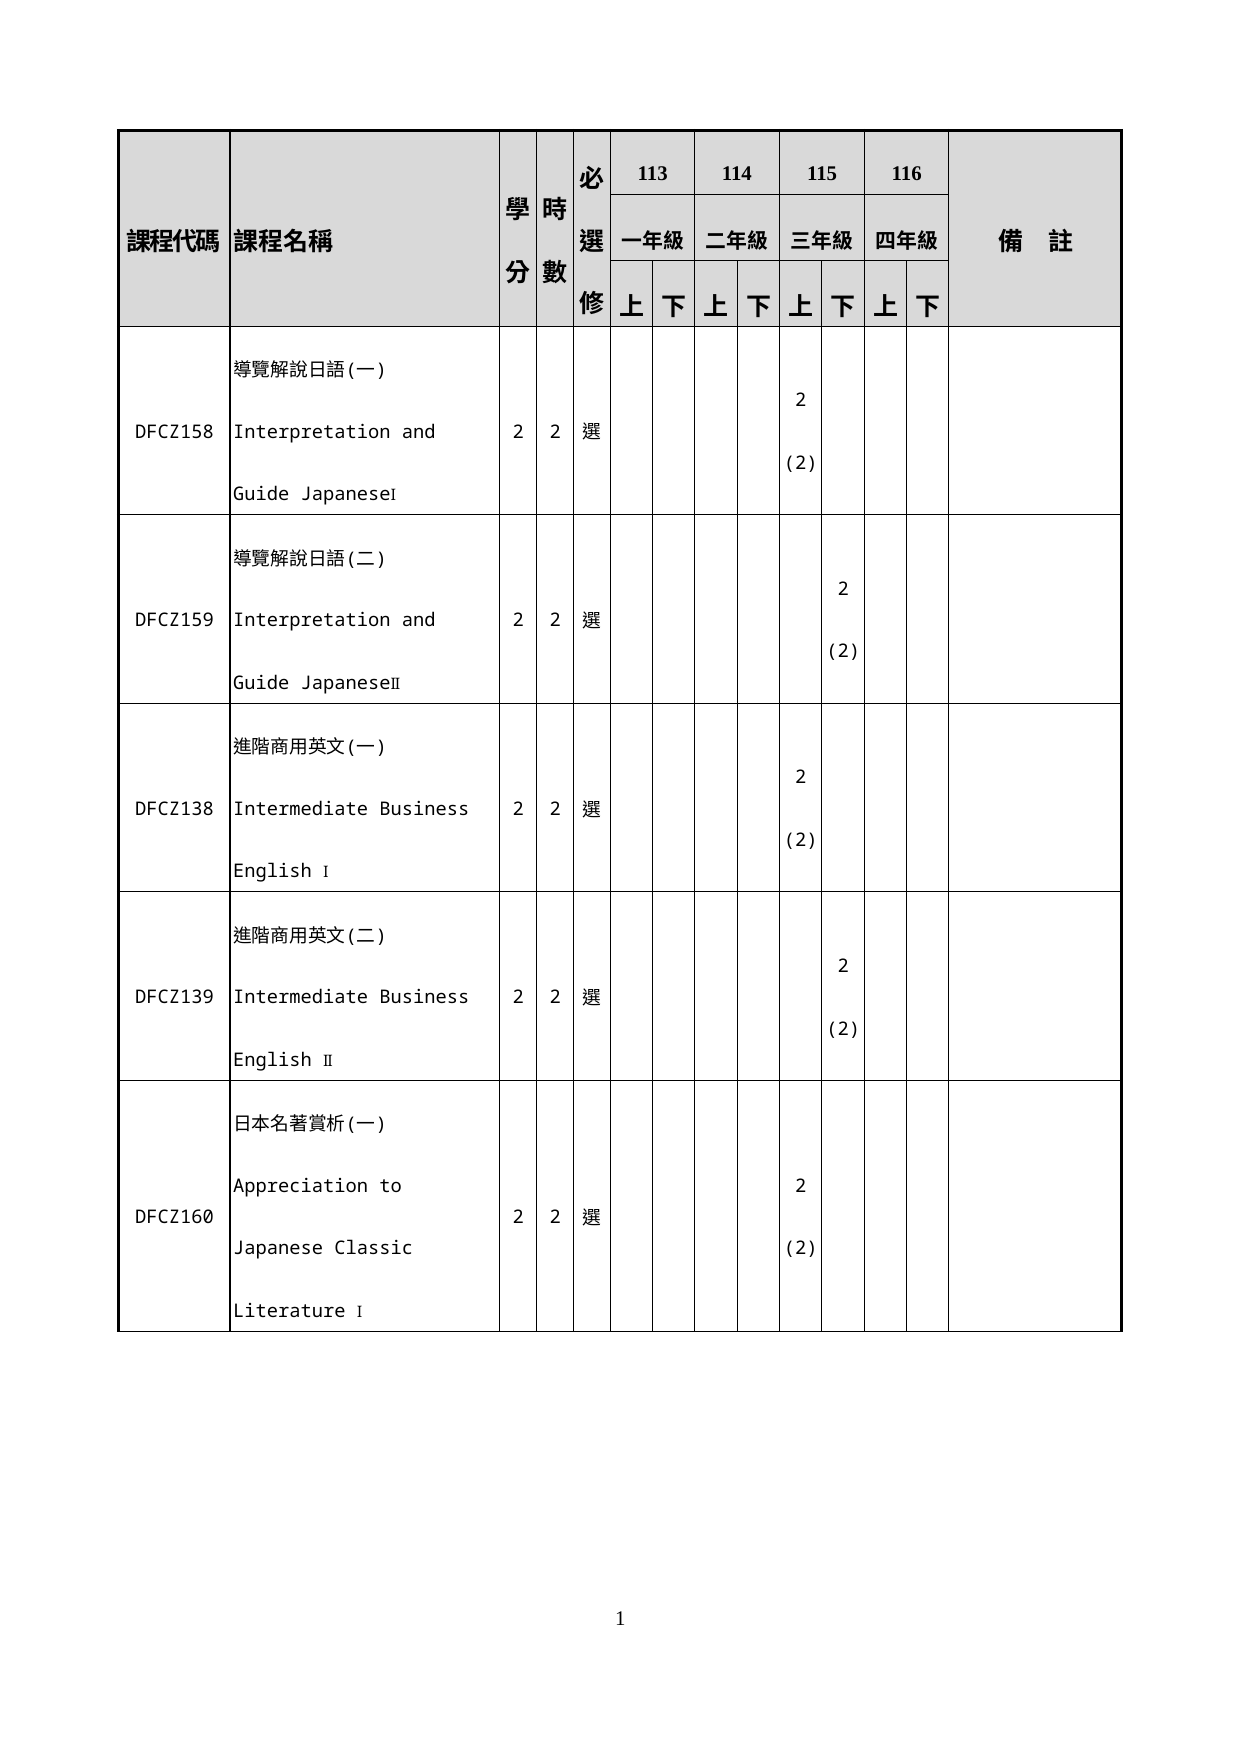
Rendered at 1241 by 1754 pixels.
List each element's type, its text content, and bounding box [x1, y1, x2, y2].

table_cell 上 [865, 261, 906, 326]
table_cell 日本名著賞析(一) Appreciation to Japanese Classic Literature Ⅰ [231, 1081, 499, 1331]
table_cell [865, 892, 906, 1080]
table_cell [780, 515, 821, 703]
table_cell 2 [537, 327, 573, 514]
table_cell 進階商用英文(一) Intermediate Business English Ⅰ [231, 704, 499, 891]
table_cell [907, 704, 948, 891]
table_cell [822, 704, 864, 891]
table_cell [738, 704, 779, 891]
table_cell [738, 892, 779, 1080]
table_cell [949, 704, 1120, 891]
table_cell [907, 892, 948, 1080]
table_cell [611, 892, 652, 1080]
table_cell 2 (2) [780, 327, 821, 514]
table_cell 2 [537, 1081, 573, 1331]
table_cell DFCZ160 [120, 1081, 229, 1331]
table_cell 選 [574, 704, 610, 891]
table_cell 2 (2) [822, 515, 864, 703]
table_header 學分 [500, 132, 536, 326]
table_header 114 [695, 132, 779, 194]
table_header 課程名稱 [231, 132, 499, 326]
table_header 備 註 [949, 132, 1120, 326]
table_cell [653, 704, 694, 891]
table_cell 下 [907, 261, 948, 326]
table_cell [822, 1081, 864, 1331]
table_cell 2 [500, 1081, 536, 1331]
table_cell [611, 515, 652, 703]
table_cell [822, 327, 864, 514]
table_cell 選 [574, 515, 610, 703]
table_cell [653, 892, 694, 1080]
table_cell 導覽解說日語(二) Interpretation and Guide JapaneseⅡ [231, 515, 499, 703]
table_cell 2 [500, 327, 536, 514]
table_cell [695, 1081, 737, 1331]
table_cell 進階商用英文(二) Intermediate Business English Ⅱ [231, 892, 499, 1080]
table_cell 導覽解說日語(一) Interpretation and Guide JapaneseⅠ [231, 327, 499, 514]
table_cell 一年級 [611, 195, 694, 260]
table_cell [611, 704, 652, 891]
table_cell [738, 327, 779, 514]
table_cell 上 [695, 261, 737, 326]
table_cell DFCZ158 [120, 327, 229, 514]
table_cell 2 [500, 515, 536, 703]
table_cell 2 [537, 515, 573, 703]
table_header 115 [780, 132, 864, 194]
table_cell [738, 515, 779, 703]
table_cell [949, 1081, 1120, 1331]
table_header 必選修 [574, 132, 610, 326]
table_cell 2 (2) [780, 1081, 821, 1331]
table_cell [653, 1081, 694, 1331]
table_header 116 [865, 132, 948, 194]
table_cell [695, 704, 737, 891]
table_cell DFCZ138 [120, 704, 229, 891]
table_cell [865, 327, 906, 514]
table_cell [611, 327, 652, 514]
table_cell [907, 515, 948, 703]
table_cell 四年級 [865, 195, 948, 260]
table_cell 下 [738, 261, 779, 326]
table_cell [907, 327, 948, 514]
table_cell [949, 327, 1120, 514]
table_cell [780, 892, 821, 1080]
table_cell [907, 1081, 948, 1331]
table_header 113 [611, 132, 694, 194]
table_cell 2 [537, 704, 573, 891]
table_cell [653, 515, 694, 703]
table_cell 2 [500, 704, 536, 891]
table_cell 上 [611, 261, 652, 326]
table_cell DFCZ159 [120, 515, 229, 703]
table_cell [695, 327, 737, 514]
table_cell [695, 515, 737, 703]
table_cell 下 [653, 261, 694, 326]
table_cell [865, 515, 906, 703]
table_cell [949, 515, 1120, 703]
table_cell [865, 704, 906, 891]
table_cell 2 (2) [822, 892, 864, 1080]
table_cell DFCZ139 [120, 892, 229, 1080]
table_cell [653, 327, 694, 514]
table_cell [738, 1081, 779, 1331]
table_cell [865, 1081, 906, 1331]
table_header 課程代碼 [120, 132, 229, 326]
table_cell 下 [822, 261, 864, 326]
table_cell 2 (2) [780, 704, 821, 891]
table_cell [695, 892, 737, 1080]
table_cell 選 [574, 327, 610, 514]
table_cell [949, 892, 1120, 1080]
table_cell 選 [574, 892, 610, 1080]
table_cell 上 [780, 261, 821, 326]
table_cell 三年級 [780, 195, 864, 260]
table_cell 2 [537, 892, 573, 1080]
table_header 時數 [537, 132, 573, 326]
table_cell 2 [500, 892, 536, 1080]
table_cell 二年級 [695, 195, 779, 260]
table_cell [611, 1081, 652, 1331]
table_cell 選 [574, 1081, 610, 1331]
